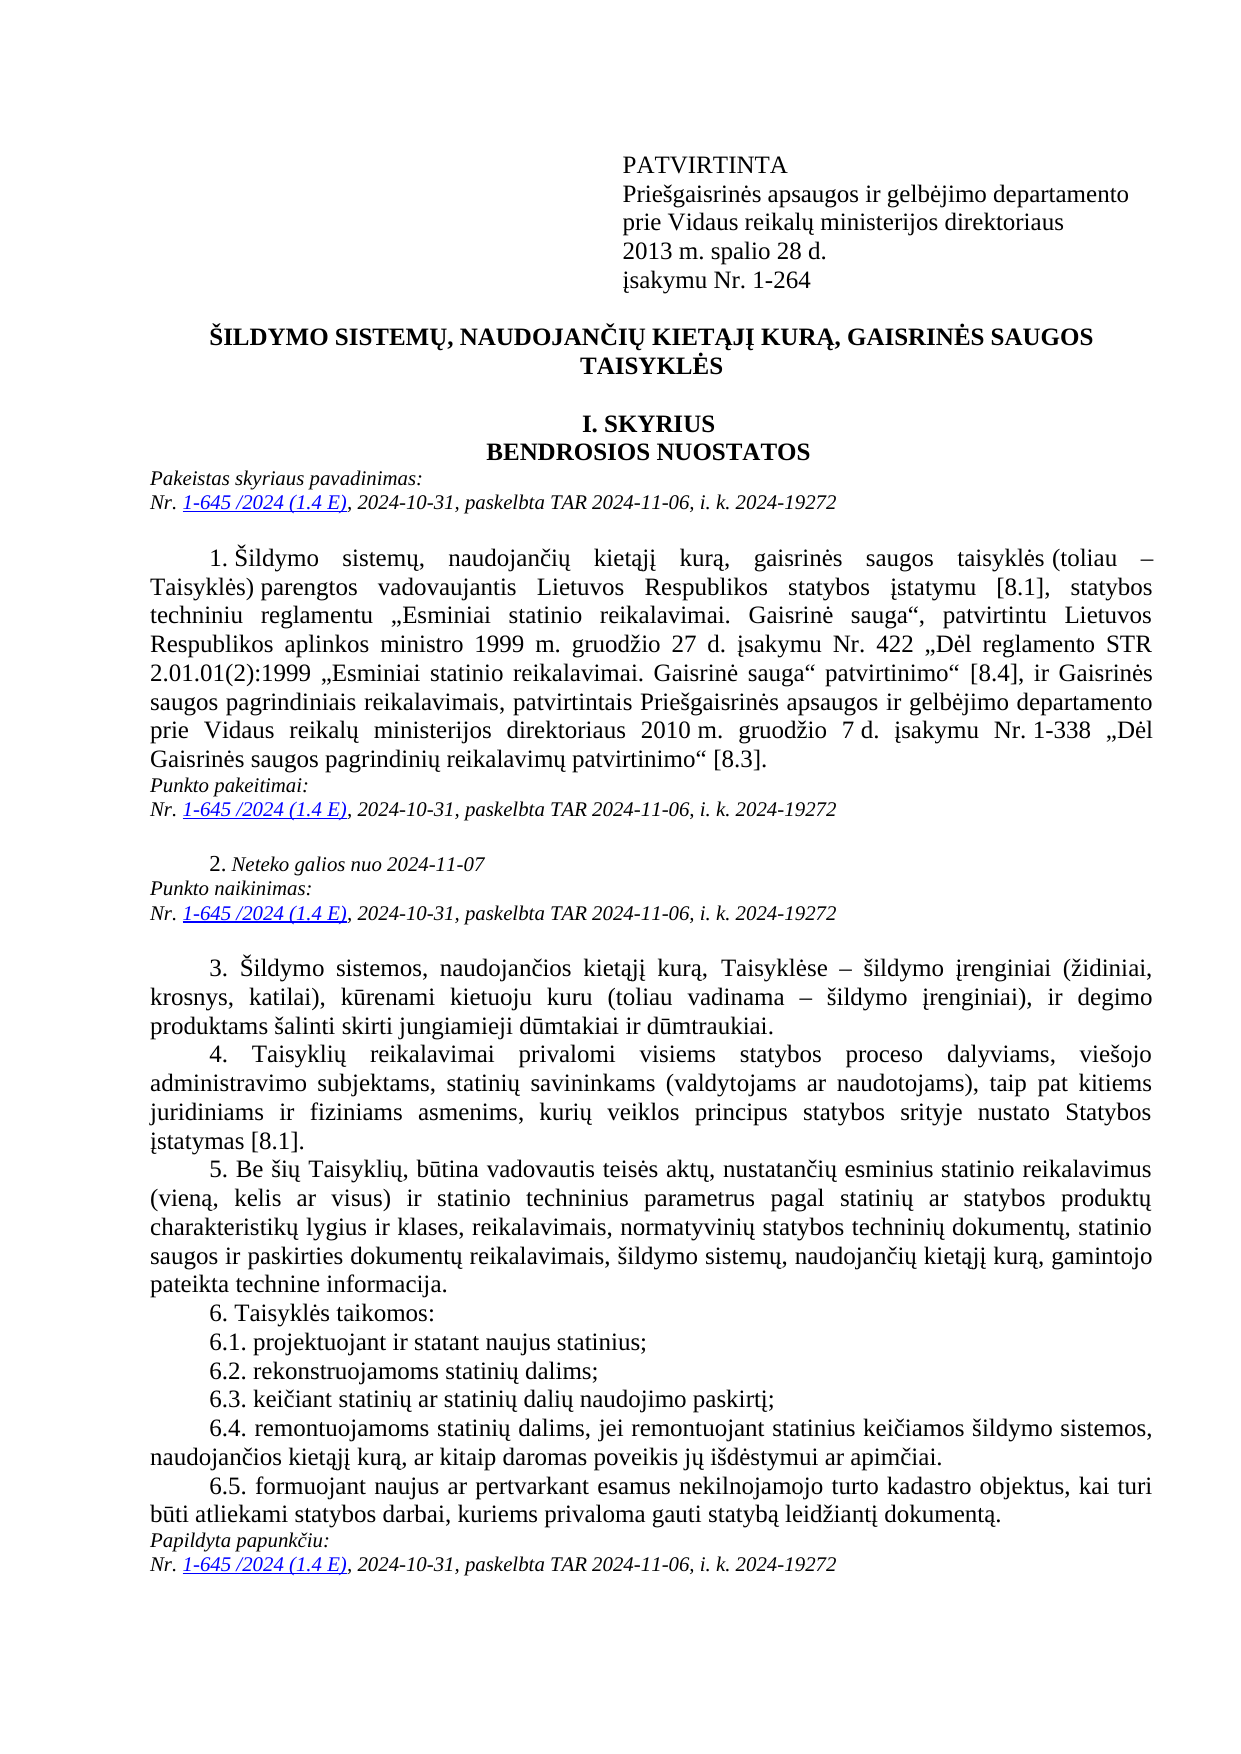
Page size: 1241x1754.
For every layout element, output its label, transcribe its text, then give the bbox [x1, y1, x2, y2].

text 5. Be šių Taisyklių, būtina vadovautis teisės aktų, nustatančių esminius statinio reikalavimus (vieną, kelis ar visus) ir statinio techninius parametrus pagal statinių ar statybos produktų charakteristikų lygius ir klases, reikalavimais, normatyvinių statybos techninių dokumentų, statinio saugos ir paskirties dokumentų reikalavimais, šildymo sistemų, naudojančių kietąjį kurą, gamintojo pateikta technine informacija. [150, 1154, 1153, 1298]
text Punkto naikinimas: [150, 876, 1153, 900]
text I. SKYRIUS BENDROSIOS NUOSTATOS [150, 409, 1153, 466]
text įsakymu Nr. 1-264 [622, 265, 1153, 294]
text 6.1. projektuojant ir statant naujus statinius; [150, 1327, 1153, 1356]
text 6.4. remontuojamoms statinių dalims, jei remontuojant statinius keičiamos šildymo sistemos, naudojančios kietąjį kurą, ar kitaip daromas poveikis jų išdėstymui ar apimčiai. [150, 1413, 1153, 1471]
text Papildyta papunkčiu: [150, 1528, 1153, 1552]
text 4. Taisyklių reikalavimai privalomi visiems statybos proceso dalyviams, viešojo administravimo subjektams, statinių savininkams (valdytojams ar naudotojams), taip pat kitiems juridiniams ir fiziniams asmenims, kurių veiklos principus statybos srityje nustato Statybos įstatymas [8.1]. [150, 1039, 1153, 1154]
text 1. Šildymo sistemų, naudojančių kietąjį kurą, gaisrinės saugos taisyklės (toliau – Taisyklės) parengtos vadovaujantis Lietuvos Respublikos statybos įstatymu [8.1], statybos techniniu reglamentu „Esminiai statinio reikalavimai. Gaisrinė sauga“, patvirtintu Lietuvos Respublikos aplinkos ministro 1999 m. gruodžio 27 d. įsakymu Nr. 422 „Dėl reglamento STR 2.01.01(2):1999 „Esminiai statinio reikalavimai. Gaisrinė sauga“ patvirtinimo“ [8.4], ir Gaisrinės saugos pagrindiniais reikalavimais, patvirtintais Priešgaisrinės apsaugos ir gelbėjimo departamento prie Vidaus reikalų ministerijos direktoriaus 2010 m. gruodžio 7 d. įsakymu Nr. 1-338 „Dėl Gaisrinės saugos pagrindinių reikalavimų patvirtinimo“ [8.3]. [150, 543, 1153, 773]
text Punkto pakeitimai: [150, 773, 1153, 797]
text 6.3. keičiant statinių ar statinių dalių naudojimo paskirtį; [150, 1384, 1153, 1413]
text Nr. 1-645 /2024 (1.4 E), 2024-10-31, paskelbta TAR 2024-11-06, i. k. 2024-19272 [150, 490, 1153, 514]
text Nr. 1-645 /2024 (1.4 E), 2024-10-31, paskelbta TAR 2024-11-06, i. k. 2024-19272 [150, 900, 1153, 924]
text Pakeistas skyriaus pavadinimas: [150, 466, 1153, 490]
text 2013 m. spalio 28 d. [622, 236, 1153, 265]
text 6. Taisyklės taikomos: [150, 1298, 1153, 1327]
text PATVIRTINTA [622, 150, 1153, 179]
text 2. Neteko galios nuo 2024-11-07 [150, 850, 1153, 876]
text 3. Šildymo sistemos, naudojančios kietąjį kurą, Taisyklėse – šildymo įrenginiai (židiniai, krosnys, katilai), kūrenami kietuoju kuru (toliau vadinama – šildymo įrenginiai), ir degimo produktams šalinti skirti jungiamieji dūmtakiai ir dūmtraukiai. [150, 953, 1153, 1039]
text 6.5. formuojant naujus ar pertvarkant esamus nekilnojamojo turto kadastro objektus, kai turi būti atliekami statybos darbai, kuriems privaloma gauti statybą leidžiantį dokumentą. [150, 1471, 1153, 1528]
text Nr. 1-645 /2024 (1.4 E), 2024-10-31, paskelbta TAR 2024-11-06, i. k. 2024-19272 [150, 797, 1153, 821]
text 6.2. rekonstruojamoms statinių dalims; [150, 1356, 1153, 1384]
text Nr. 1-645 /2024 (1.4 E), 2024-10-31, paskelbta TAR 2024-11-06, i. k. 2024-19272 [150, 1552, 1153, 1576]
text Priešgaisrinės apsaugos ir gelbėjimo departamento prie Vidaus reikalų ministerijos direktoriaus [622, 179, 1153, 236]
text Šildymo sistemų, naudojančių kietąjį kurą, gaisrinės saugos taisyklės [150, 322, 1153, 380]
